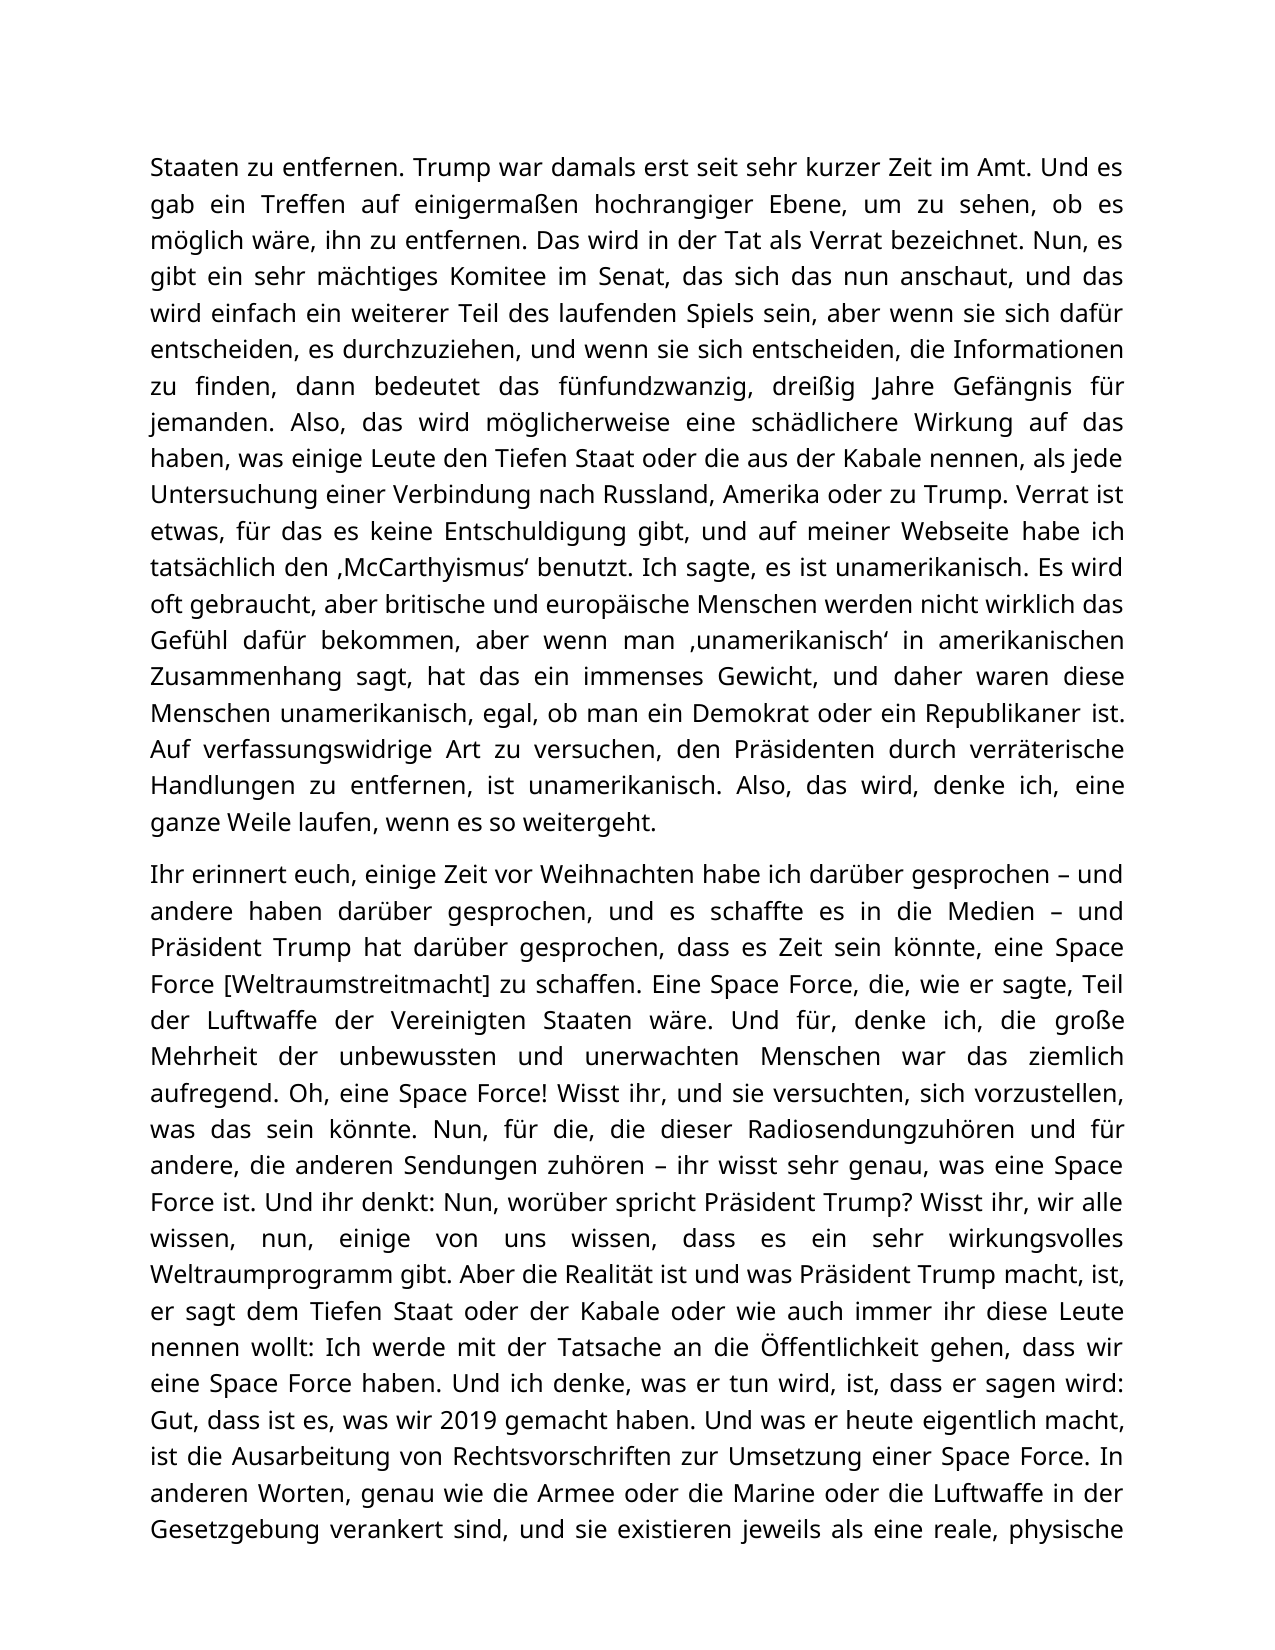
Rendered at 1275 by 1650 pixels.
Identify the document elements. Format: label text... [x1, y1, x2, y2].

text Staaten zu entfernen. Trump war damals erst seit sehr kurzer Zeit im Amt. Und es gab ein Treffen auf einigermaßen hochrangiger Ebene, um zu sehen, ob es möglich wäre, ihn zu entfernen. Das wird in der Tat als Verrat bezeichnet. Nun, es gibt ein sehr mächtiges Komitee im Senat, das sich das nun anschaut, und das wird einfach ein weiterer Teil des laufenden Spiels sein, aber wenn sie sich dafür entscheiden, es durchzuziehen, und wenn sie sich entscheiden, die Informationen zu finden, dann bedeutet das fünfundzwanzig, dreißig Jahre Gefängnis für jemanden. Also, das wird möglicherweise eine schädlichere Wirkung auf das haben, was einige Leute den Tiefen Staat oder die aus der Kabale nennen, als jede Untersuchung einer Verbindung nach Russland, Amerika oder zu Trump. Verrat ist etwas, für das es keine Entschuldigung gibt, und auf meiner Webseite habe ich tatsächlich den ‚McCarthyismus‘ benutzt. Ich sagte, es ist unamerikanisch. Es wird oft gebraucht, aber britische und europäische Menschen werden nicht wirklich das Gefühl dafür bekommen, aber wenn man ‚unamerikanisch‘ in amerikanischen Zusammenhang sagt, hat das ein immenses Gewicht, und daher waren diese Menschen unamerikanisch, egal, ob man ein Demokrat oder ein Republikaner ist. Auf verfassungswidrige Art zu versuchen, den Präsidenten durch verräterische Handlungen zu entfernen, ist unamerikanisch. Also, das wird, denke ich, eine ganze Weile laufen, wenn es so weitergeht. [150, 150, 1125, 838]
text Ihr erinnert euch, einige Zeit vor Weihnachten habe ich darüber gesprochen – und andere haben darüber gesprochen, und es schaffte es in die Medien – und Präsident Trump hat darüber gesprochen, dass es Zeit sein könnte, eine Space Force [Weltraumstreitmacht] zu schaffen. Eine Space Force, die, wie er sagte, Teil der Luftwaffe der Vereinigten Staaten wäre. Und für, denke ich, die große Mehrheit der unbewussten und unerwachten Menschen war das ziemlich aufregend. Oh, eine Space Force! Wisst ihr, und sie versuchten, sich vorzustellen, was das sein könnte. Nun, für die, die dieser Radiosendungzuhören und für andere, die anderen Sendungen zuhören – ihr wisst sehr genau, was eine Space Force ist. Und ihr denkt: Nun, worüber spricht Präsident Trump? Wisst ihr, wir alle wissen, nun, einige von uns wissen, dass es ein sehr wirkungsvolles Weltraumprogramm gibt. Aber die Realität ist und was Präsident Trump macht, ist, er sagt dem Tiefen Staat oder der Kabale oder wie auch immer ihr diese Leute nennen wollt: Ich werde mit der Tatsache an die Öffentlichkeit gehen, dass wir eine Space Force haben. Und ich denke, was er tun wird, ist, dass er sagen wird: Gut, dass ist es, was wir 2019 gemacht haben. Und was er heute eigentlich macht, ist die Ausarbeitung von Rechtsvorschriften zur Umsetzung einer Space Force. In anderen Worten, genau wie die Armee oder die Marine oder die Luftwaffe in der Gesetzgebung verankert sind, und sie existieren jeweils als eine reale, physische [150, 857, 1125, 1546]
